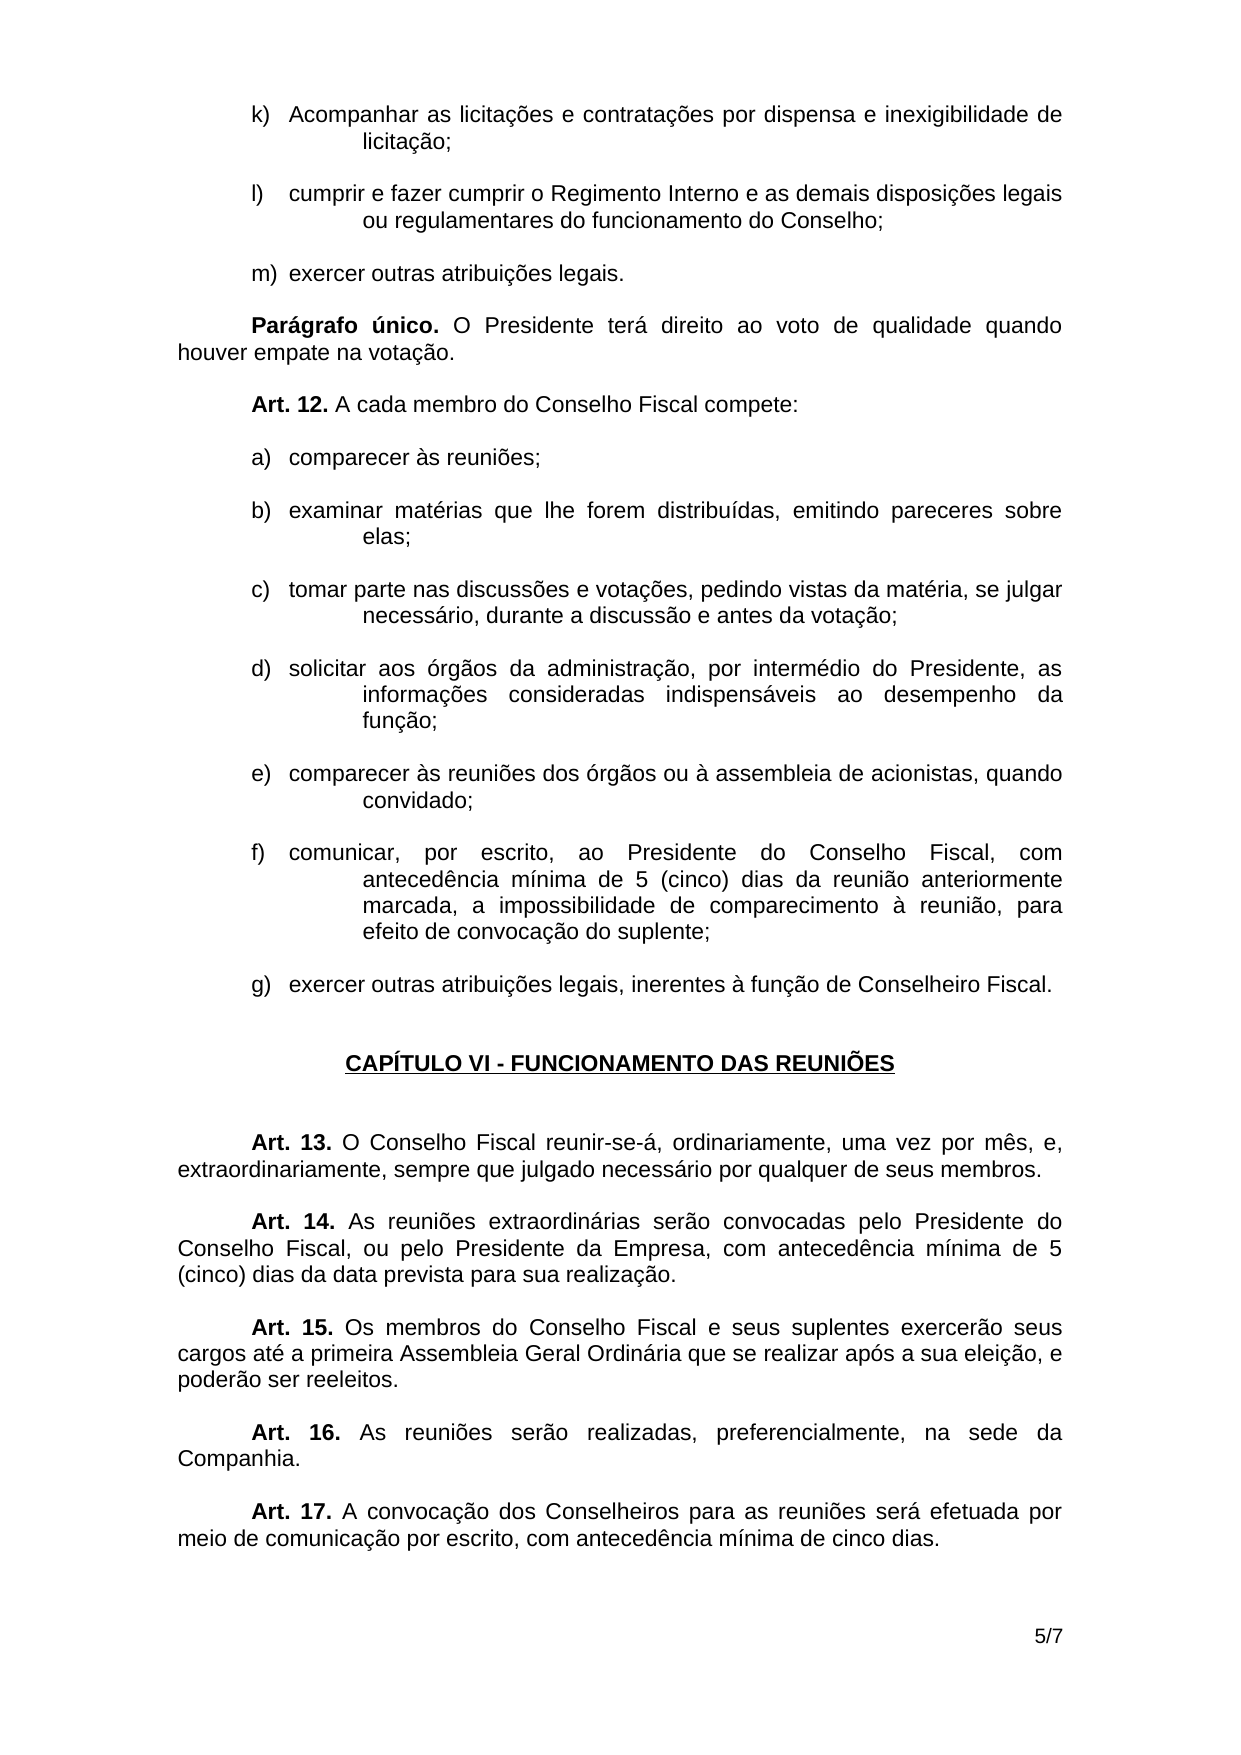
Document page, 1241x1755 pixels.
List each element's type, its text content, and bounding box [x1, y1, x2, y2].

text Art. 17. A convocação dos Conselheiros para as reuniões será efetuada por meio de comunicação por escrito, com antecedência mínima de cinco dias. [177, 1498, 1063, 1551]
text Art. 12. A cada membro do Conselho Fiscal compete: [177, 391, 1063, 418]
text Art. 13. O Conselho Fiscal reunir-se-á, ordinariamente, uma vez por mês, e, extraordinariamente, sempre que julgado necessário por qualquer de seus membros. [177, 1129, 1063, 1182]
text Art. 16. As reuniões serão realizadas, preferencialmente, na sede da Companhia. [177, 1419, 1063, 1472]
text Art. 14. As reuniões extraordinárias serão convocadas pelo Presidente do Conselho Fiscal, ou pelo Presidente da Empresa, com antecedência mínima de 5 (cinco) dias da data prevista para sua realização. [177, 1208, 1063, 1287]
list tomar parte nas discussões e votações, pedindo vistas da matéria, se julgar necessário, durante a discussão e antes da votação; [251, 576, 1063, 628]
list comparecer às reuniões; [251, 444, 1063, 470]
list solicitar aos órgãos da administração, por intermédio do Presidente, as informações consideradas indispensáveis ao desempenho da função; [251, 655, 1063, 734]
list cumprir e fazer cumprir o Regimento Interno e as demais disposições legais ou regulamentares do funcionamento do Conselho; [251, 180, 1063, 233]
list examinar matérias que lhe forem distribuídas, emitindo pareceres sobre elas; [251, 497, 1063, 549]
list exercer outras atribuições legais. [251, 259, 1063, 286]
text Art. 15. Os membros do Conselho Fiscal e seus suplentes exercerão seus cargos até a primeira Assembleia Geral Ordinária que se realizar após a sua eleição, e poderão ser reeleitos. [177, 1314, 1063, 1393]
list exercer outras atribuições legais, inerentes à função de Conselheiro Fiscal. [251, 971, 1063, 997]
subtitle CAPÍTULO VI - FUNCIONAMENTO DAS REUNIÕES [177, 1050, 1063, 1076]
text Parágrafo único. O Presidente terá direito ao voto de qualidade quando houver empate na votação. [177, 312, 1063, 365]
list comunicar, por escrito, ao Presidente do Conselho Fiscal, com antecedência mínima de 5 (cinco) dias da reunião anteriormente marcada, a impossibilidade de comparecimento à reunião, para efeito de convocação do suplente; [251, 839, 1063, 945]
list comparecer às reuniões dos órgãos ou à assembleia de acionistas, quando convidado; [251, 760, 1063, 813]
list Acompanhar as licitações e contratações por dispensa e inexigibilidade de licitação; [251, 101, 1063, 154]
